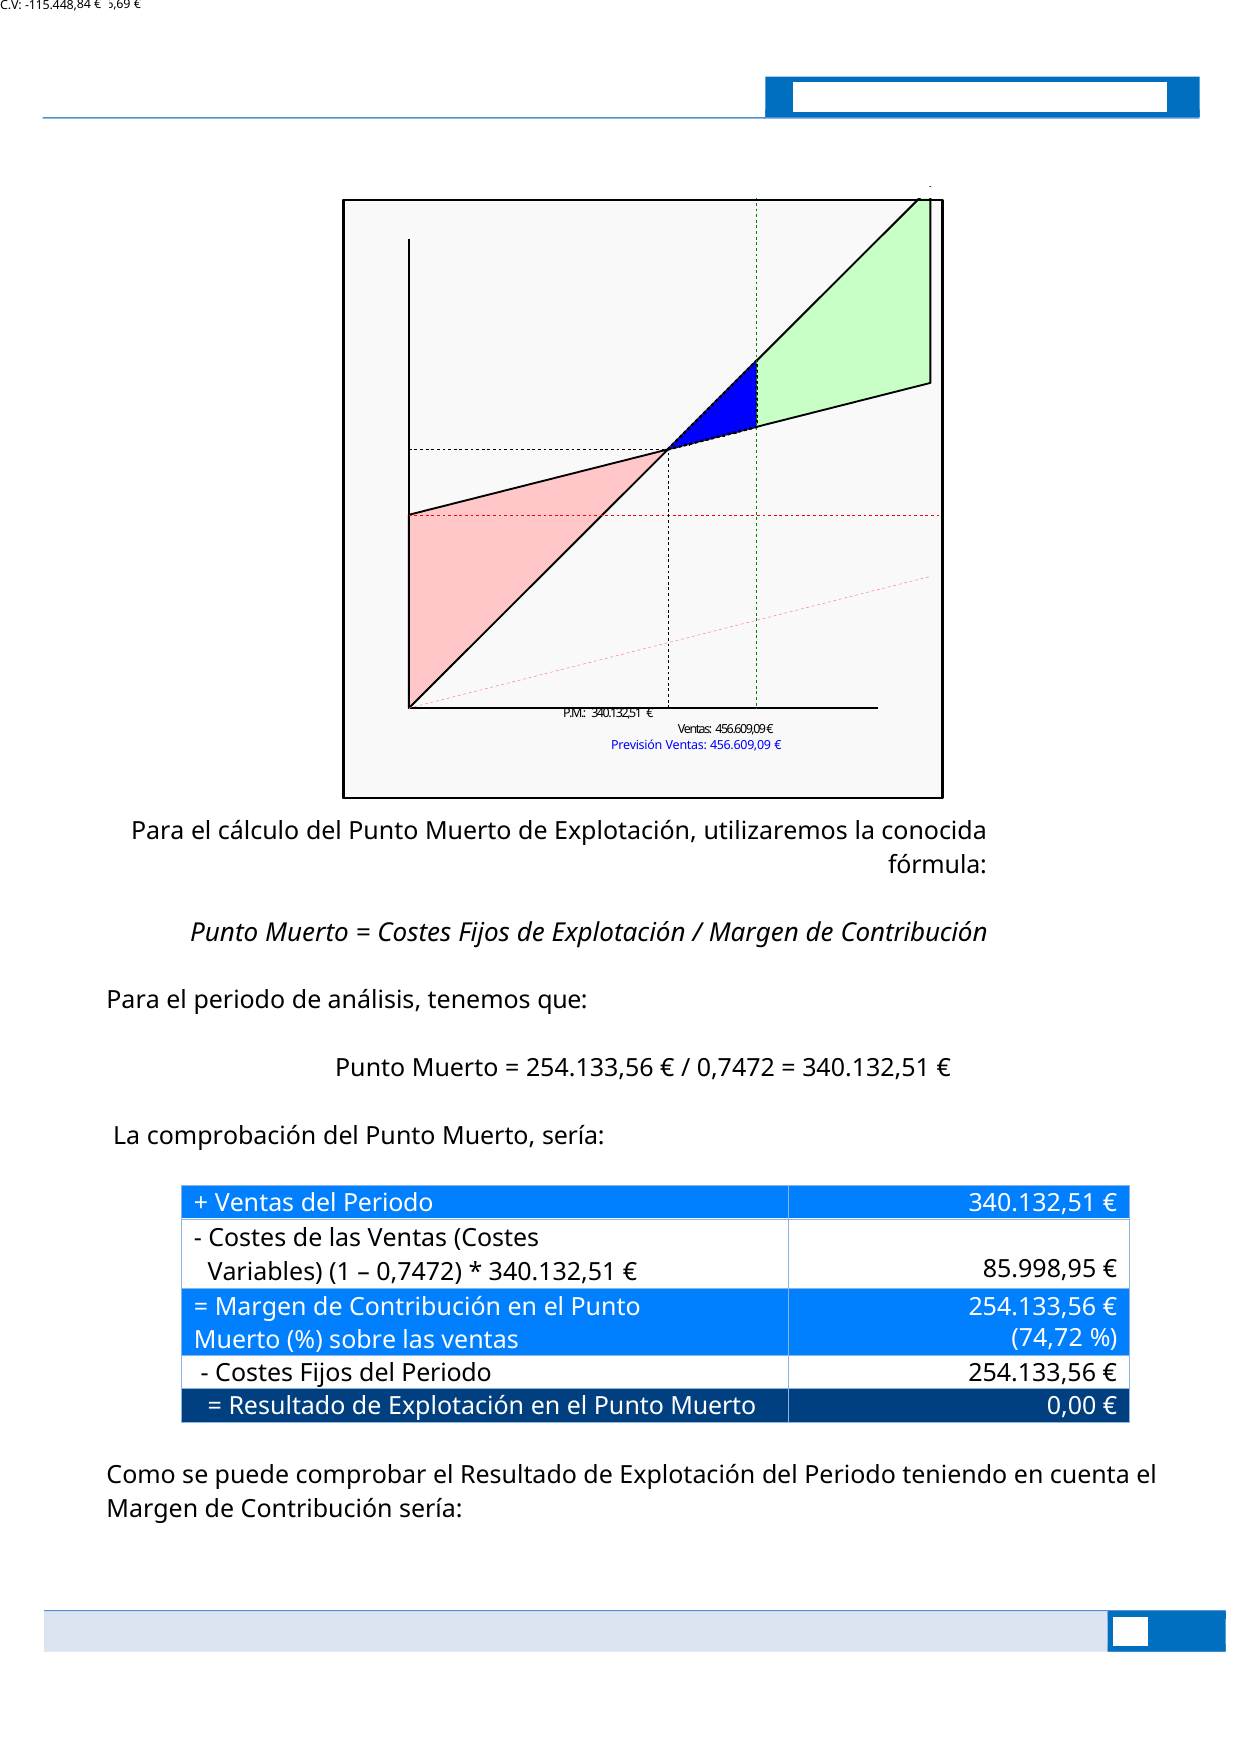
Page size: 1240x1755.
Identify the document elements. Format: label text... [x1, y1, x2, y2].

text C.V: -115.448,84 € [0, 0, 103, 12]
text La comprobación del Punto Muerto, sería: [113, 1117, 1225, 1151]
table_cell = Resultado de Explotación en el Punto Muerto [182, 1389, 788, 1422]
table_cell 254.133,56 € (74,72 %) [789, 1289, 1129, 1355]
table_header 340.132,51 € [789, 1186, 1129, 1218]
table_cell 254.133,56 € [789, 1356, 1129, 1388]
table_cell - Costes Fijos del Periodo [182, 1356, 788, 1388]
text Para el cálculo del Punto Muerto de Explotación, utilizaremos la conocida fórmula: [29, 813, 987, 881]
table_cell = Margen de Contribución en el Punto Muerto (%) sobre las ventas [182, 1289, 788, 1355]
table_cell 85.998,95 € [789, 1220, 1129, 1288]
table_cell - Costes de las Ventas (Costes Variables) (1 – 0,7472) * 340.132,51 € [182, 1220, 788, 1288]
text Punto Muerto = 254.133,56 € / 0,7472 = 340.132,51 € [77, 1049, 1210, 1083]
text Para el periodo de análisis, tenemos que: [106, 982, 1225, 1016]
text Como se puede comprobar el Resultado de Explotación del Periodo teniendo en cuenta el Margen de Contribución sería: [106, 1457, 1190, 1525]
table_header + Ventas del Periodo [182, 1186, 788, 1218]
table_cell 0,00 € [789, 1389, 1129, 1422]
text Punto Muerto = Costes Fijos de Explotación / Margen de Contribución [29, 913, 990, 949]
